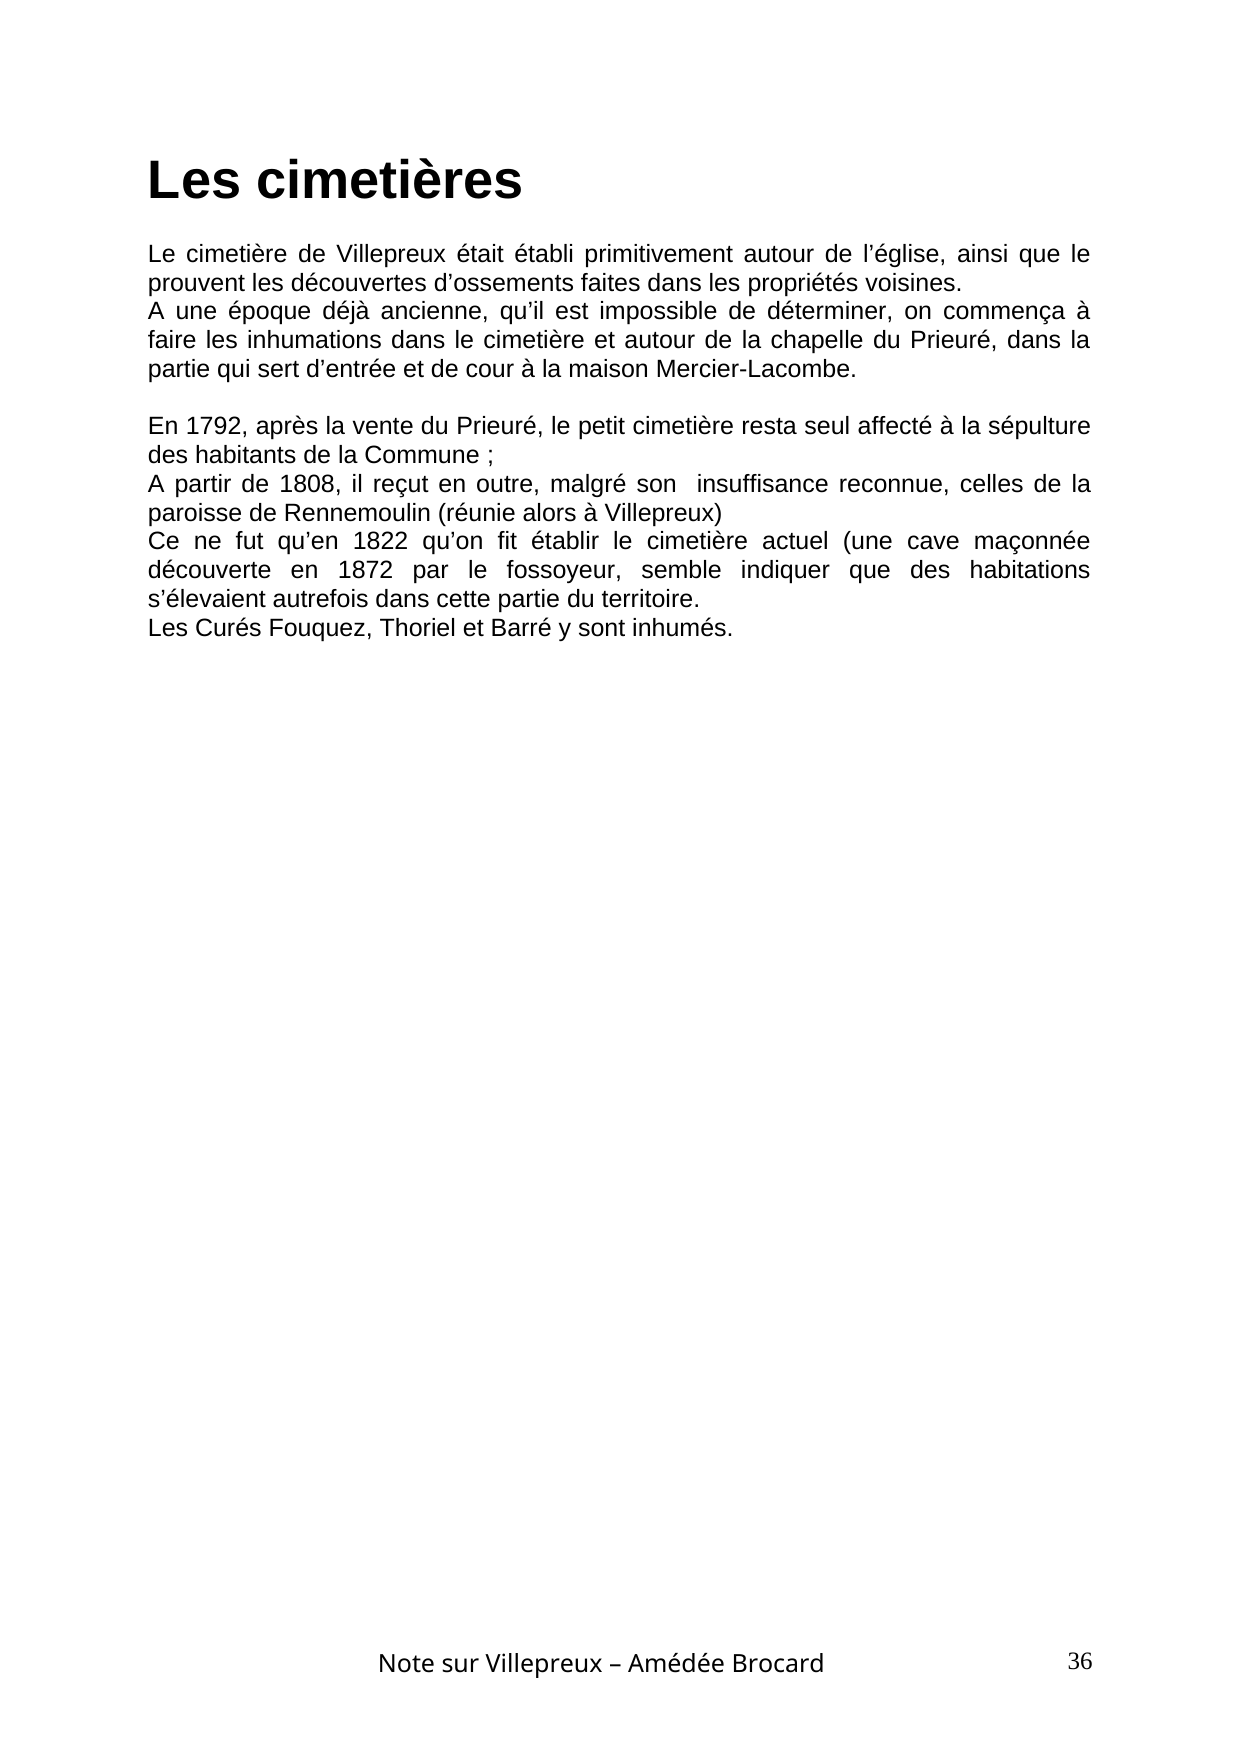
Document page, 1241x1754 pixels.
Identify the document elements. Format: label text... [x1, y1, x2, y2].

text A une époque déjà ancienne, qu’il est impossible de déterminer, on commença à faire les inhumations dans le cimetière et autour de la chapelle du Prieuré, dans la partie qui sert d’entrée et de cour à la maison Mercier-Lacombe. [148, 296, 1092, 382]
text En 1792, après la vente du Prieuré, le petit cimetière resta seul affecté à la sépulture des habitants de la Commune ; [148, 411, 1092, 469]
text Le cimetière de Villepreux était établi primitivement autour de l’église, ainsi que le prouvent les découvertes d’ossements faites dans les propriétés voisines. [148, 239, 1092, 296]
text A partir de 1808, il reçut en outre, malgré son insuffisance reconnue, celles de la paroisse de Rennemoulin (réunie alors à Villepreux) [148, 469, 1092, 526]
text Ce ne fut qu’en 1822 qu’on fit établir le cimetière actuel (une cave maçonnée découverte en 1872 par le fossoyeur, semble indiquer que des habitations s’élevaient autrefois dans cette partie du territoire. [148, 526, 1092, 612]
text Les Curés Fouquez, Thoriel et Barré y sont inhumés. [148, 612, 1092, 641]
text Les cimetières [148, 148, 1092, 210]
